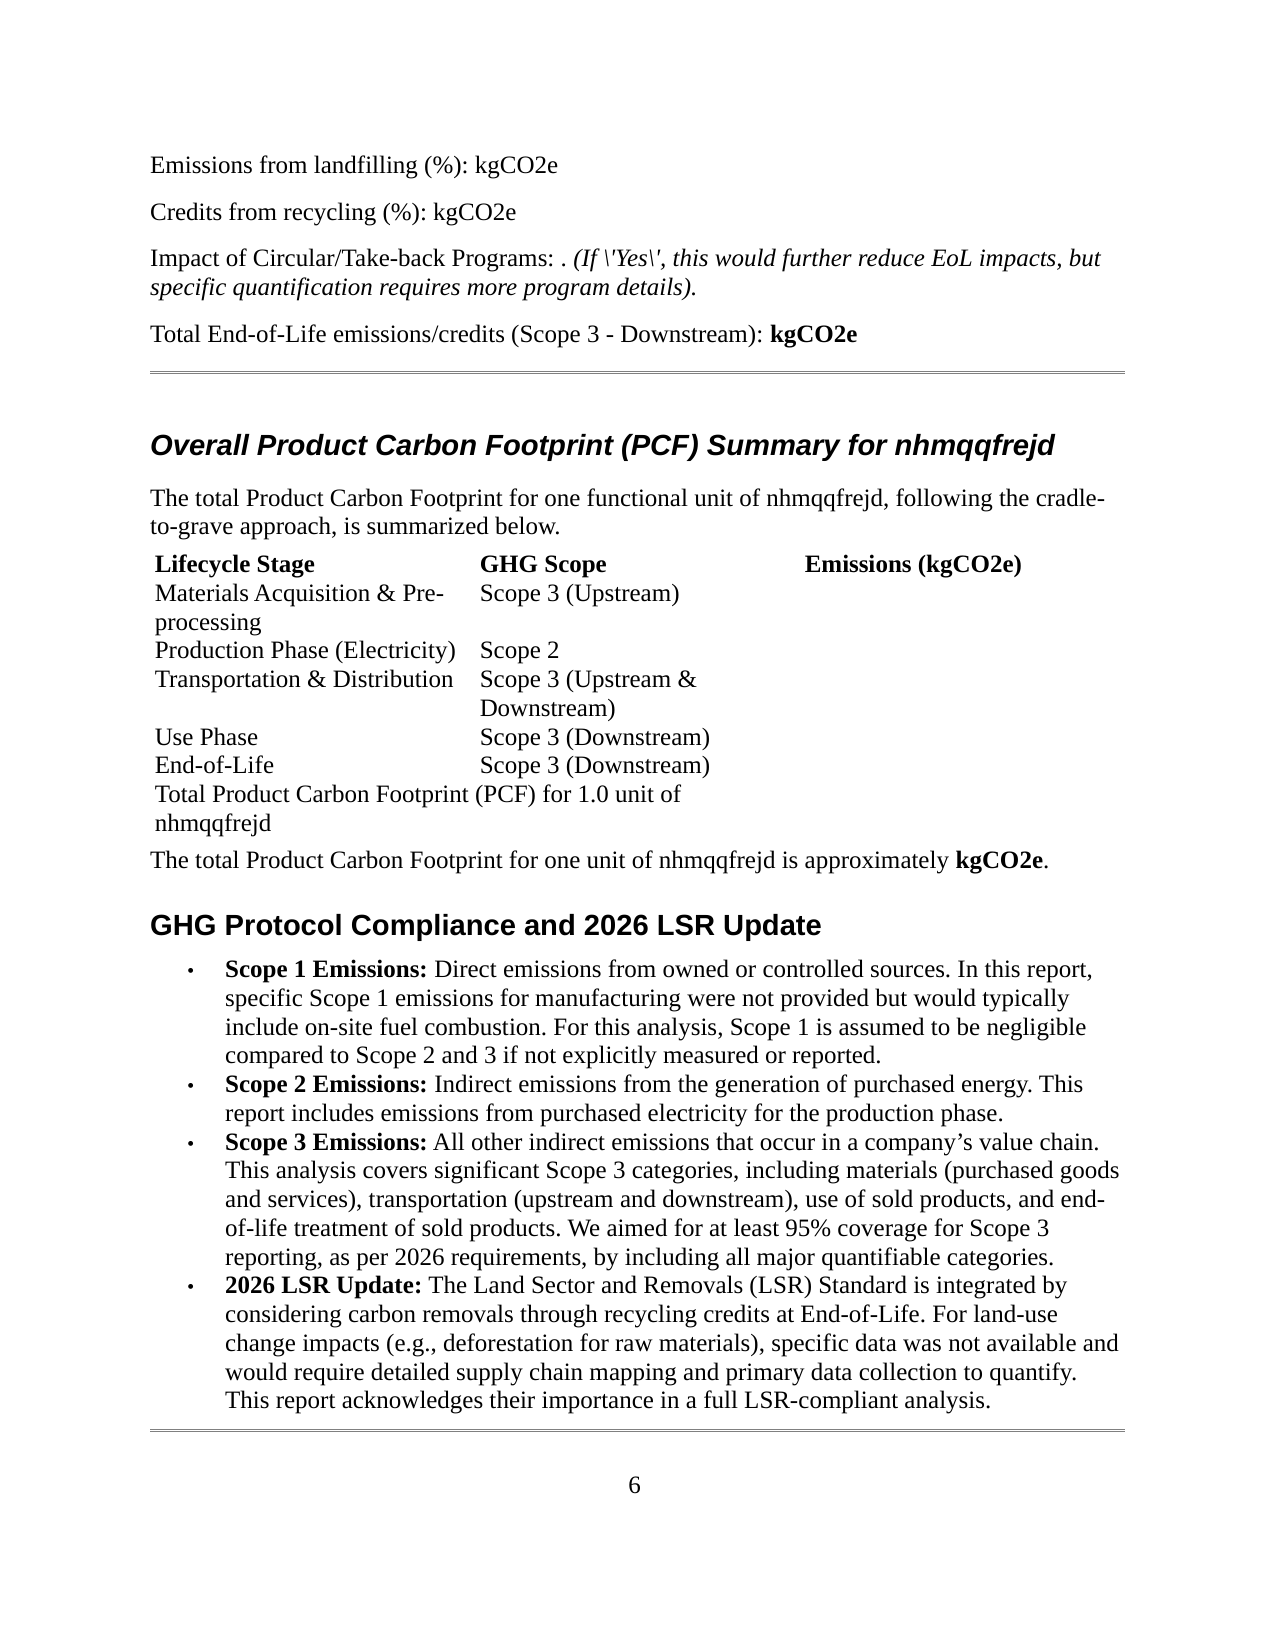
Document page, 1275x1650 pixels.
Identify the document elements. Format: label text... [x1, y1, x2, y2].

text Total End-of-Life emissions/credits (Scope 3 - Downstream): kgCO2e [150, 319, 1125, 347]
table_cell [800, 779, 1125, 837]
subtitle Overall Product Carbon Footprint (PCF) Summary for nhmqqfrejd [150, 428, 1125, 461]
list Scope 3 Emissions: All other indirect emissions that occur in a company’s value chain. This analysis covers significant Scope 3 categories, including materials (purchased goods and services), transportation (upstream and downstream), use of sold products, and end-of-life treatment of sold products. We aimed for at least 95% coverage for Scope 3 reporting, as per 2026 requirements, by including all major quantifiable categories. [187, 1127, 1125, 1271]
table_header GHG Scope [475, 549, 800, 578]
list 2026 LSR Update: The Land Sector and Removals (LSR) Standard is integrated by considering carbon removals through recycling credits at End-of-Life. For land-use change impacts (e.g., deforestation for raw materials), specific data was not available and would require detailed supply chain mapping and primary data collection to quantify. This report acknowledges their importance in a full LSR-compliant analysis. [187, 1271, 1125, 1414]
table_header Emissions (kgCO2e) [800, 549, 1125, 578]
table_cell Production Phase (Electricity) [150, 635, 475, 664]
table_header Lifecycle Stage [150, 549, 475, 578]
table_cell Use Phase [150, 722, 475, 750]
table_cell Scope 3 (Downstream) [475, 750, 800, 779]
text Emissions from landfilling (%): kgCO2e [150, 150, 1125, 179]
table_cell [800, 722, 1125, 750]
text The total Product Carbon Footprint for one functional unit of nhmqqfrejd, following the cradle-to-grave approach, is summarized below. [150, 483, 1125, 540]
text The total Product Carbon Footprint for one unit of nhmqqfrejd is approximately kgCO2e. [150, 846, 1125, 874]
table_cell [800, 750, 1125, 779]
table_cell Transportation & Distribution [150, 664, 475, 722]
table_cell Scope 2 [475, 635, 800, 664]
table_cell Scope 3 (Downstream) [475, 722, 800, 750]
table_cell [800, 664, 1125, 722]
table_cell Scope 3 (Upstream) [475, 578, 800, 635]
list Scope 1 Emissions: Direct emissions from owned or controlled sources. In this report, specific Scope 1 emissions for manufacturing were not provided but would typically include on-site fuel combustion. For this analysis, Scope 1 is assumed to be negligible compared to Scope 2 and 3 if not explicitly measured or reported. [187, 954, 1125, 1069]
table_cell Materials Acquisition & Pre-processing [150, 578, 475, 635]
text Credits from recycling (%): kgCO2e [150, 197, 1125, 225]
table_cell Scope 3 (Upstream & Downstream) [475, 664, 800, 722]
table_cell [800, 635, 1125, 664]
table_cell [800, 578, 1125, 635]
list Scope 2 Emissions: Indirect emissions from the generation of purchased energy. This report includes emissions from purchased electricity for the production phase. [187, 1069, 1125, 1127]
subtitle GHG Protocol Compliance and 2026 LSR Update [150, 908, 1125, 942]
text Impact of Circular/Take-back Programs: . (If \'Yes\', this would further reduce EoL impacts, but specific quantification requires more program details). [150, 243, 1125, 301]
table_cell End-of-Life [150, 750, 475, 779]
table_cell Total Product Carbon Footprint (PCF) for 1.0 unit of nhmqqfrejd [150, 779, 800, 837]
